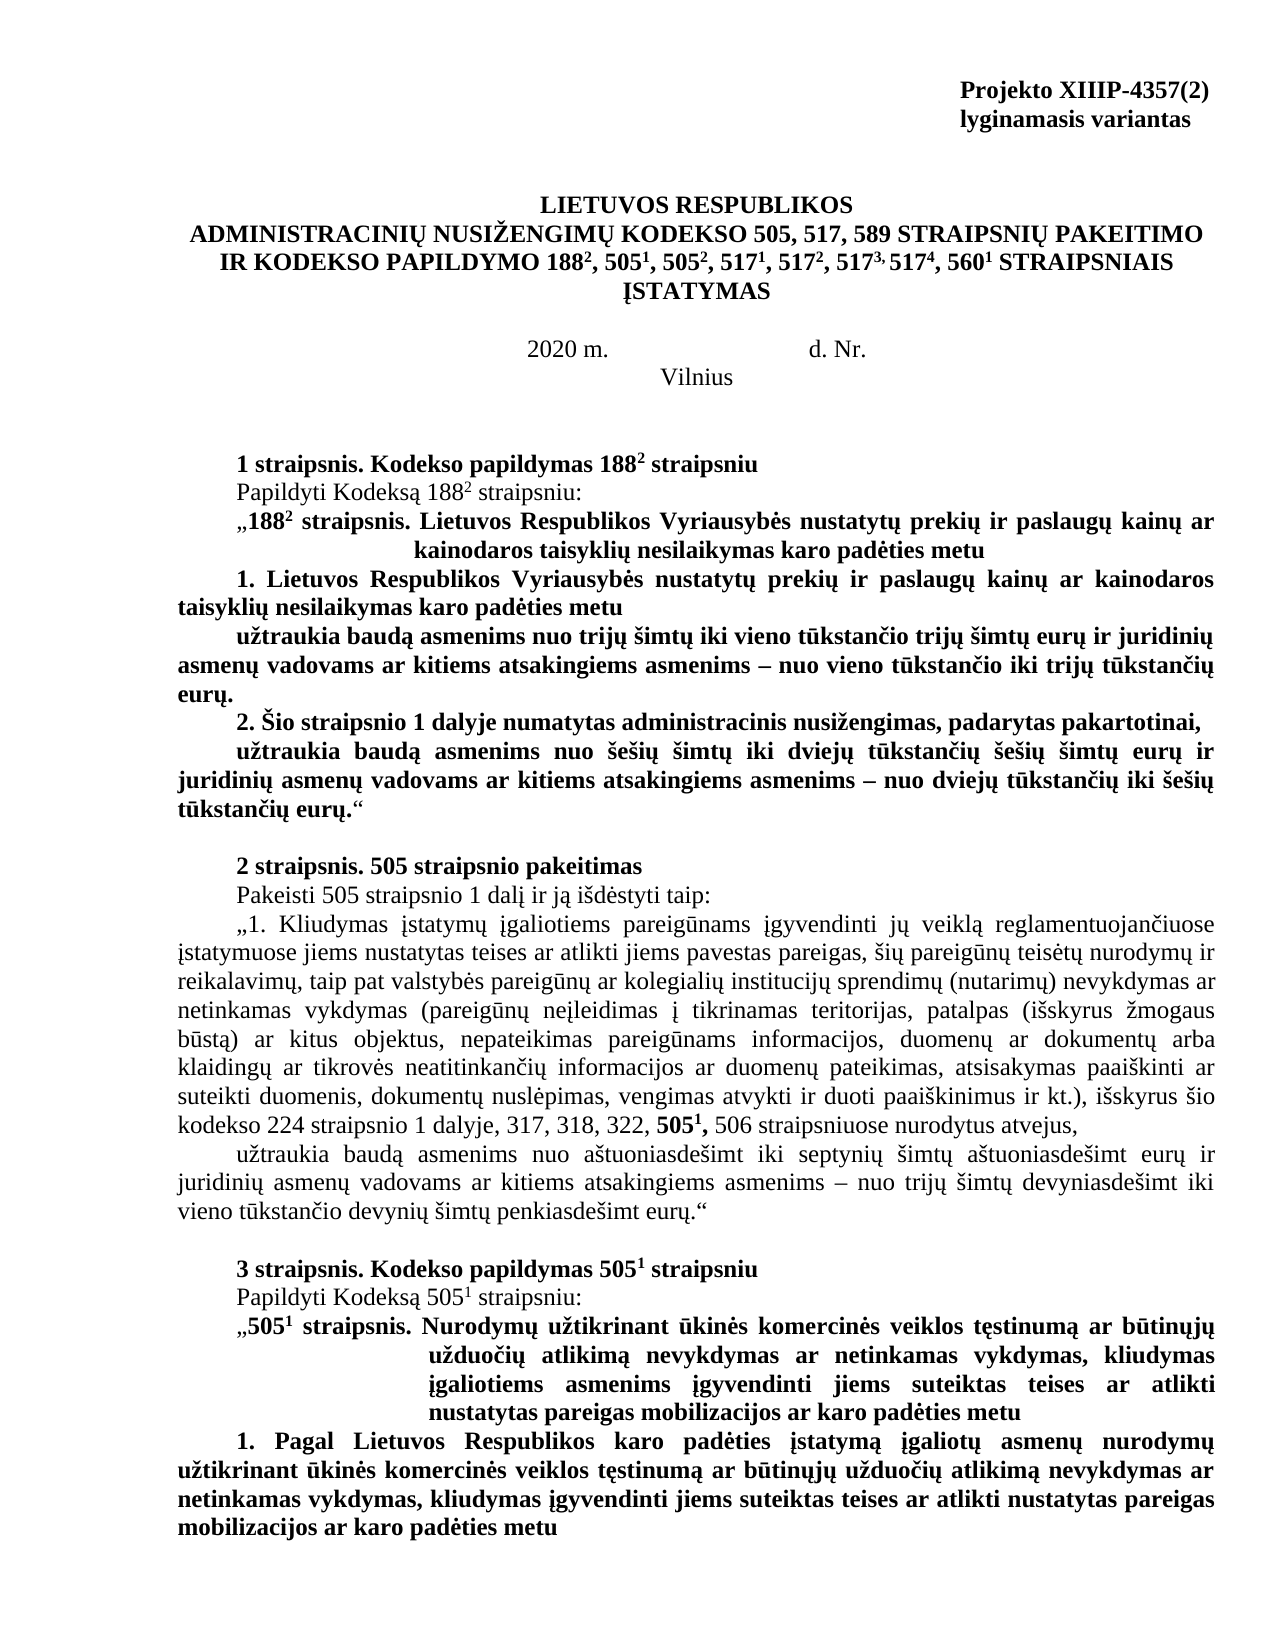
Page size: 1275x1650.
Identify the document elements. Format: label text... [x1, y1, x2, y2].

text ADMINISTRACINIŲ NUSIŽENGIMŲ KODEKSO 505, 517, 589 STRAIPSNIŲ PAKEITIMO IR KODEKSO PAPILDYMO 1882, 5051, 5052, 5171, 5172, 5173, 5174, 5601 STRAIPSNIAIS [177, 219, 1216, 276]
text Vilnius [177, 362, 1216, 391]
text 1. Pagal Lietuvos Respublikos karo padėties įstatymą įgaliotų asmenų nurodymų užtikrinant ūkinės komercinės veiklos tęstinumą ar būtinųjų užduočių atlikimą nevykdymas ar netinkamas vykdymas, kliudymas įgyvendinti jiems suteiktas teises ar atlikti nustatytas pareigas mobilizacijos ar karo padėties metu [177, 1426, 1216, 1541]
text 1. Lietuvos Respublikos Vyriausybės nustatytų prekių ir paslaugų kainų ar kainodaros taisyklių nesilaikymas karo padėties metu [177, 564, 1216, 621]
text „1. Kliudymas įstatymų įgaliotiems pareigūnams įgyvendinti jų veiklą reglamentuojančiuose įstatymuose jiems nustatytas teises ar atlikti jiems pavestas pareigas, šių pareigūnų teisėtų nurodymų ir reikalavimų, taip pat valstybės pareigūnų ar kolegialių institucijų sprendimų (nutarimų) nevykdymas ar netinkamas vykdymas (pareigūnų neįleidimas į tikrinamas teritorijas, patalpas (išskyrus žmogaus būstą) ar kitus objektus, nepateikimas pareigūnams informacijos, duomenų ar dokumentų arba klaidingų ar tikrovės neatitinkančių informacijos ar duomenų pateikimas, atsisakymas paaiškinti ar suteikti duomenis, dokumentų nuslėpimas, vengimas atvykti ir duoti paaiškinimus ir kt.), išskyrus šio kodekso 224 straipsnio 1 dalyje, 317, 318, 322, 5051, 506 straipsniuose nurodytus atvejus, [177, 909, 1216, 1139]
text „1882 straipsnis. Lietuvos Respublikos Vyriausybės nustatytų prekių ir paslaugų kainų ar kainodaros taisyklių nesilaikymas karo padėties metu [236, 506, 1216, 564]
text „5051 straipsnis. Nurodymų užtikrinant ūkinės komercinės veiklos tęstinumą ar būtinųjų užduočių atlikimą nevykdymas ar netinkamas vykdymas, kliudymas įgaliotiems asmenims įgyvendinti jiems suteiktas teises ar atlikti nustatytas pareigas mobilizacijos ar karo padėties metu [236, 1311, 1216, 1426]
text užtraukia baudą asmenims nuo trijų šimtų iki vieno tūkstančio trijų šimtų eurų ir juridinių asmenų vadovams ar kitiems atsakingiems asmenims – nuo vieno tūkstančio iki trijų tūkstančių eurų. [177, 621, 1216, 707]
text užtraukia baudą asmenims nuo šešių šimtų iki dviejų tūkstančių šešių šimtų eurų ir juridinių asmenų vadovams ar kitiems atsakingiems asmenims – nuo dviejų tūkstančių iki šešių tūkstančių eurų.“ [177, 736, 1216, 822]
text 1 straipsnis. Kodekso papildymas 1882 straipsniu [177, 449, 1216, 477]
text LIETUVOS RESPUBLIKOS [177, 190, 1216, 219]
list Pakeisti 505 straipsnio 1 dalį ir ją išdėstyti taip: [177, 880, 1216, 909]
text ĮSTATYMAS [177, 276, 1216, 305]
text užtraukia baudą asmenims nuo aštuoniasdešimt iki septynių šimtų aštuoniasdešimt eurų ir juridinių asmenų vadovams ar kitiems atsakingiems asmenims – nuo trijų šimtų devyniasdešimt iki vieno tūkstančio devynių šimtų penkiasdešimt eurų.“ [177, 1139, 1216, 1225]
text lyginamasis variantas [960, 104, 1216, 132]
text Projekto XIIIP-4357(2) [960, 75, 1216, 104]
text 2. Šio straipsnio 1 dalyje numatytas administracinis nusižengimas, padarytas pakartotinai, [177, 707, 1216, 736]
text Papildyti Kodeksą 1882 straipsniu: [177, 477, 1216, 506]
text Papildyti Kodeksą 5051 straipsniu: [177, 1282, 1216, 1311]
text 2 straipsnis. 505 straipsnio pakeitimas [177, 851, 1216, 880]
text 3 straipsnis. Kodekso papildymas 5051 straipsniu [177, 1254, 1216, 1282]
text 2020 m. d. Nr. [177, 334, 1216, 362]
